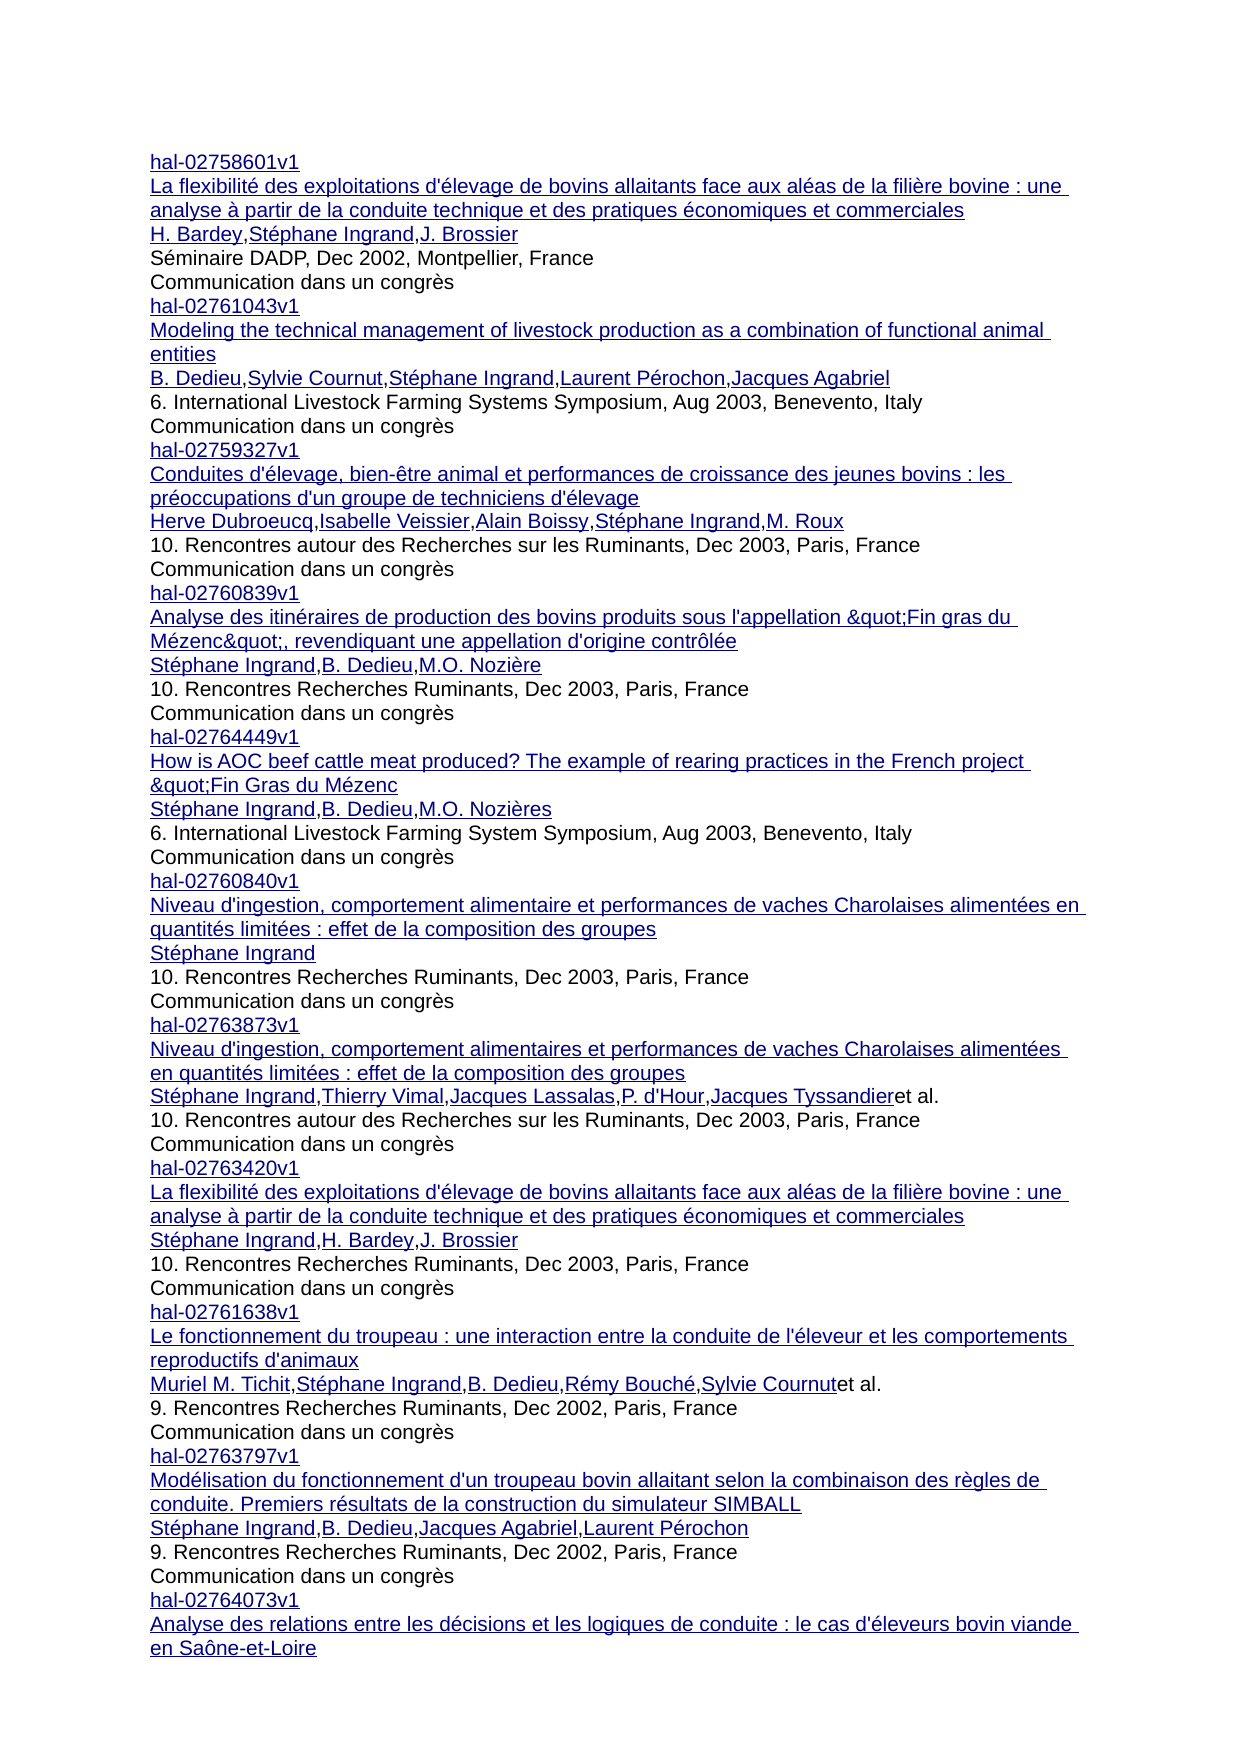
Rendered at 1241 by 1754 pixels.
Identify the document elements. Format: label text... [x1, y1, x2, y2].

table_cell La flexibilité des exploitations d'élevage de bovins allaitants face aux aléas de la filière bovine : une analyse à partir de la conduite technique et des pratiques économiques et commerciales H. Bardey,Stéphane Ingrand,J. Brossier Séminaire DADP, Dec 2002, Montpellier, France Communication dans un congrès hal-02761043v1 [150, 174, 1090, 318]
table_cell Modélisation du fonctionnement d'un troupeau bovin allaitant selon la combinaison des règles de conduite. Premiers résultats de la construction du simulateur SIMBALL Stéphane Ingrand,B. Dedieu,Jacques Agabriel,Laurent Pérochon 9. Rencontres Recherches Ruminants, Dec 2002, Paris, France Communication dans un congrès hal-02764073v1 [150, 1468, 1090, 1611]
table_cell Niveau d'ingestion, comportement alimentaires et performances de vaches Charolaises alimentées en quantités limitées : effet de la composition des groupes Stéphane Ingrand,Thierry Vimal,Jacques Lassalas,P. d'Hour,Jacques Tyssandieret al. 10. Rencontres autour des Recherches sur les Ruminants, Dec 2003, Paris, France Communication dans un congrès hal-02763420v1 [150, 1036, 1090, 1180]
table_cell hal-02758601v1 [150, 150, 1090, 174]
table_cell Le fonctionnement du troupeau : une interaction entre la conduite de l'éleveur et les comportements reproductifs d'animaux Muriel M. Tichit,Stéphane Ingrand,B. Dedieu,Rémy Bouché,Sylvie Cournutet al. 9. Rencontres Recherches Ruminants, Dec 2002, Paris, France Communication dans un congrès hal-02763797v1 [150, 1324, 1090, 1468]
table_cell La flexibilité des exploitations d'élevage de bovins allaitants face aux aléas de la filière bovine : une analyse à partir de la conduite technique et des pratiques économiques et commerciales Stéphane Ingrand,H. Bardey,J. Brossier 10. Rencontres Recherches Ruminants, Dec 2003, Paris, France Communication dans un congrès hal-02761638v1 [150, 1180, 1090, 1324]
table_cell Analyse des relations entre les décisions et les logiques de conduite : le cas d'éleveurs bovin viande en Saône-et-Loire [150, 1611, 1090, 1659]
table_cell Conduites d'élevage, bien-être animal et performances de croissance des jeunes bovins : les préoccupations d'un groupe de techniciens d'élevage Herve Dubroeucq,Isabelle Veissier,Alain Boissy,Stéphane Ingrand,M. Roux 10. Rencontres autour des Recherches sur les Ruminants, Dec 2003, Paris, France Communication dans un congrès hal-02760839v1 [150, 461, 1090, 605]
table_cell Analyse des itinéraires de production des bovins produits sous l'appellation &quot;Fin gras du Mézenc&quot;, revendiquant une appellation d'origine contrôlée Stéphane Ingrand,B. Dedieu,M.O. Nozière 10. Rencontres Recherches Ruminants, Dec 2003, Paris, France Communication dans un congrès hal-02764449v1 [150, 605, 1090, 749]
table_cell How is AOC beef cattle meat produced? The example of rearing practices in the French project &quot;Fin Gras du Mézenc Stéphane Ingrand,B. Dedieu,M.O. Nozières 6. International Livestock Farming System Symposium, Aug 2003, Benevento, Italy Communication dans un congrès hal-02760840v1 [150, 749, 1090, 893]
table_cell Modeling the technical management of livestock production as a combination of functional animal entities B. Dedieu,Sylvie Cournut,Stéphane Ingrand,Laurent Pérochon,Jacques Agabriel 6. International Livestock Farming Systems Symposium, Aug 2003, Benevento, Italy Communication dans un congrès hal-02759327v1 [150, 318, 1090, 461]
table_cell Niveau d'ingestion, comportement alimentaire et performances de vaches Charolaises alimentées en quantités limitées : effet de la composition des groupes Stéphane Ingrand 10. Rencontres Recherches Ruminants, Dec 2003, Paris, France Communication dans un congrès hal-02763873v1 [150, 893, 1090, 1036]
